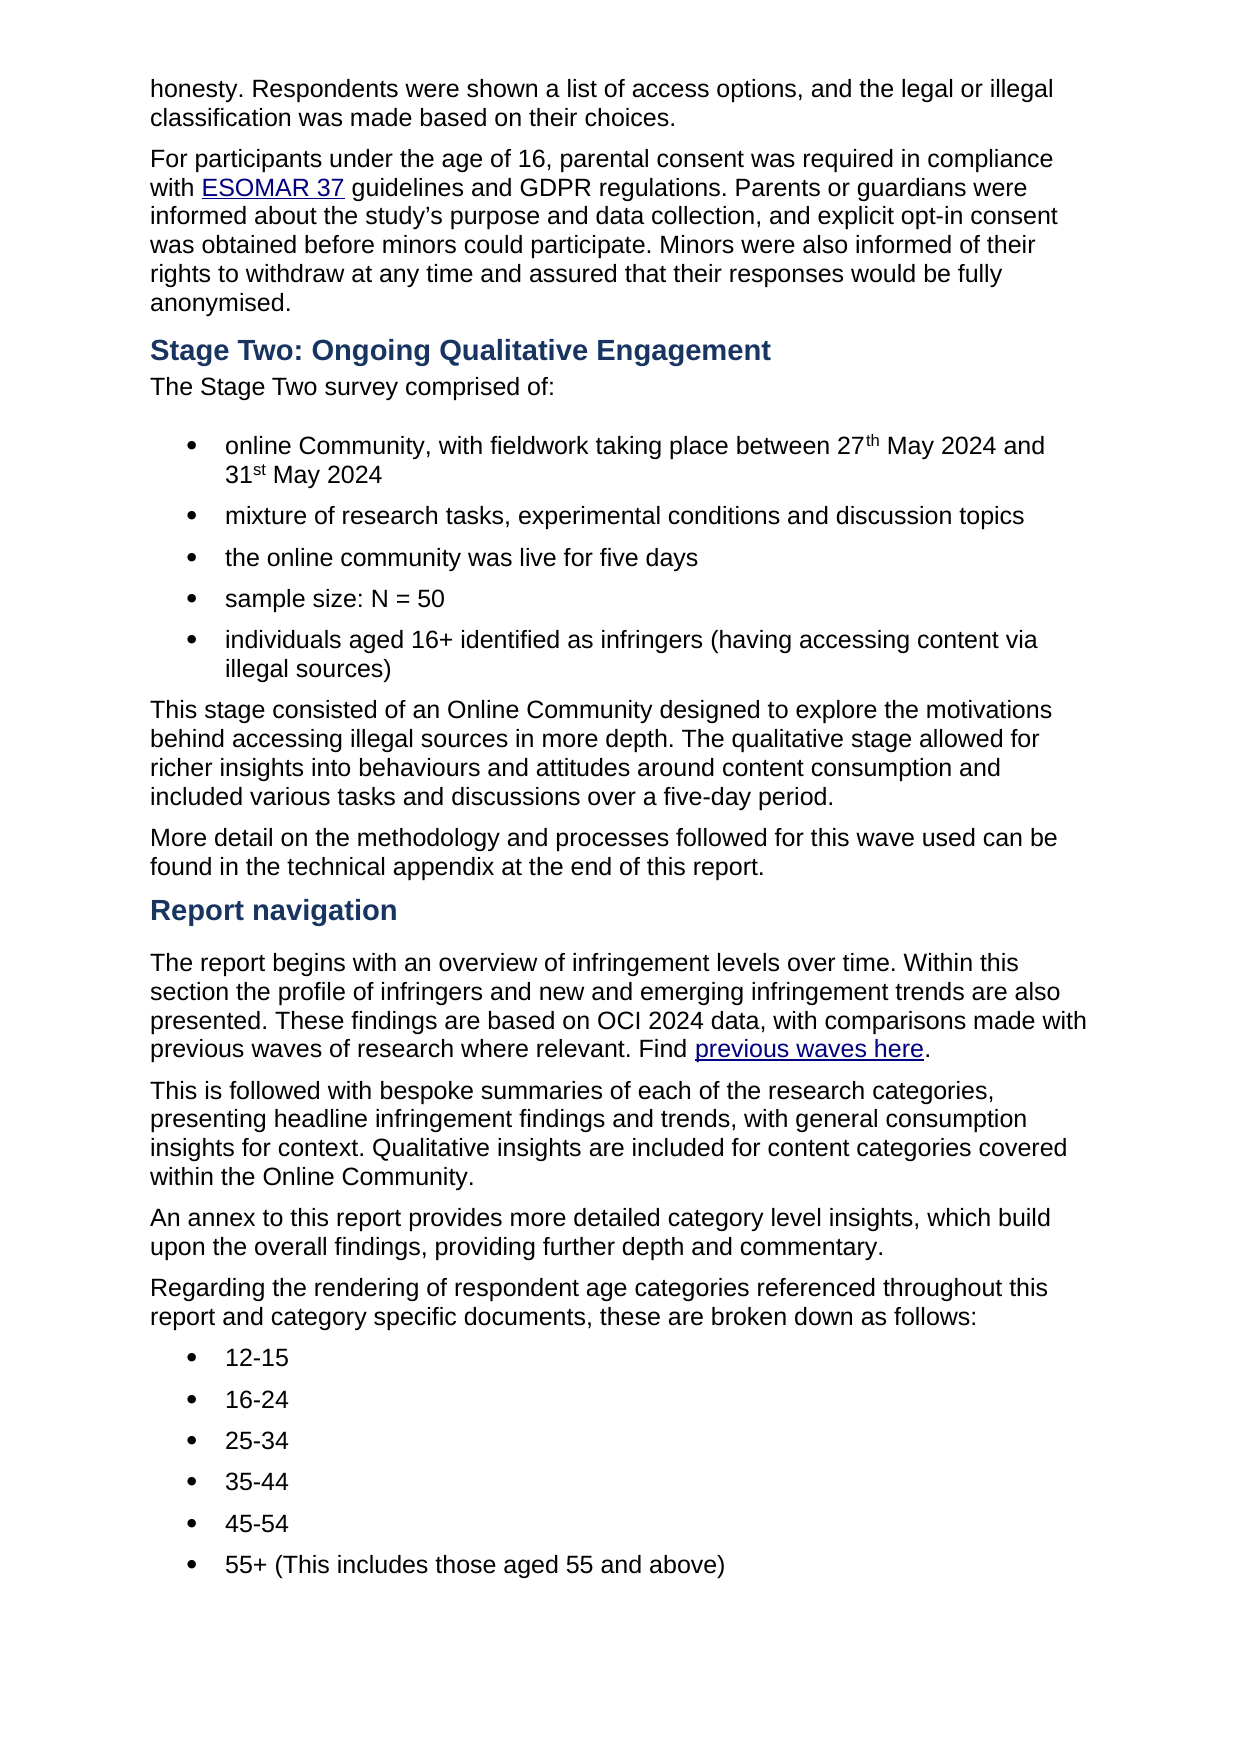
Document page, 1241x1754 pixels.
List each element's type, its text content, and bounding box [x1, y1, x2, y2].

subtitle Report navigation [150, 893, 1090, 927]
text An annex to this report provides more detailed category level insights, which build upon the overall findings, providing further depth and commentary. [150, 1203, 1090, 1261]
text For participants under the age of 16, parental consent was required in compliance with ESOMAR 37 guidelines and GDPR regulations. Parents or guardians were informed about the study’s purpose and data collection, and explicit opt-in consent was obtained before minors could participate. Minors were also informed of their rights to withdraw at any time and assured that their responses would be fully anonymised. [150, 144, 1090, 316]
text Regarding the rendering of respondent age categories referenced throughout this report and category specific documents, these are broken down as follows: [150, 1273, 1090, 1331]
list 55+ (This includes those aged 55 and above) [187, 1550, 1090, 1579]
text This stage consisted of an Online Community designed to explore the motivations behind accessing illegal sources in more depth. The qualitative stage allowed for richer insights into behaviours and attitudes around content consumption and included various tasks and discussions over a five-day period. [150, 696, 1090, 811]
list individuals aged 16+ identified as infringers (having accessing content via illegal sources) [187, 625, 1090, 683]
text The Stage Two survey comprised of: [150, 371, 1090, 400]
list online Community, with fieldwork taking place between 27th May 2024 and 31st May 2024 [187, 431, 1090, 489]
text This is followed with bespoke summaries of each of the research categories, presenting headline infringement findings and trends, with general consumption insights for context. Qualitative insights are included for content categories covered within the Online Community. [150, 1076, 1090, 1191]
list 35-44 [187, 1467, 1090, 1496]
text honesty. Respondents were shown a list of access options, and the legal or illegal classification was made based on their choices. [150, 74, 1090, 131]
list mixture of research tasks, experimental conditions and discussion topics [187, 501, 1090, 530]
list 16-24 [187, 1384, 1090, 1413]
text More detail on the methodology and processes followed for this wave used can be found in the technical appendix at the end of this report. [150, 823, 1090, 881]
text The report begins with an overview of infringement levels over time. Within this section the profile of infringers and new and emerging infringement trends are also presented. These findings are based on OCI 2024 data, with comparisons made with previous waves of research where relevant. Find previous waves here. [150, 948, 1090, 1063]
list sample size: N = 50 [187, 584, 1090, 613]
list 12-15 [187, 1343, 1090, 1372]
list 25-34 [187, 1426, 1090, 1455]
list the online community was live for five days [187, 543, 1090, 572]
list 45-54 [187, 1509, 1090, 1537]
subtitle Stage Two: Ongoing Qualitative Engagement [150, 333, 1090, 366]
